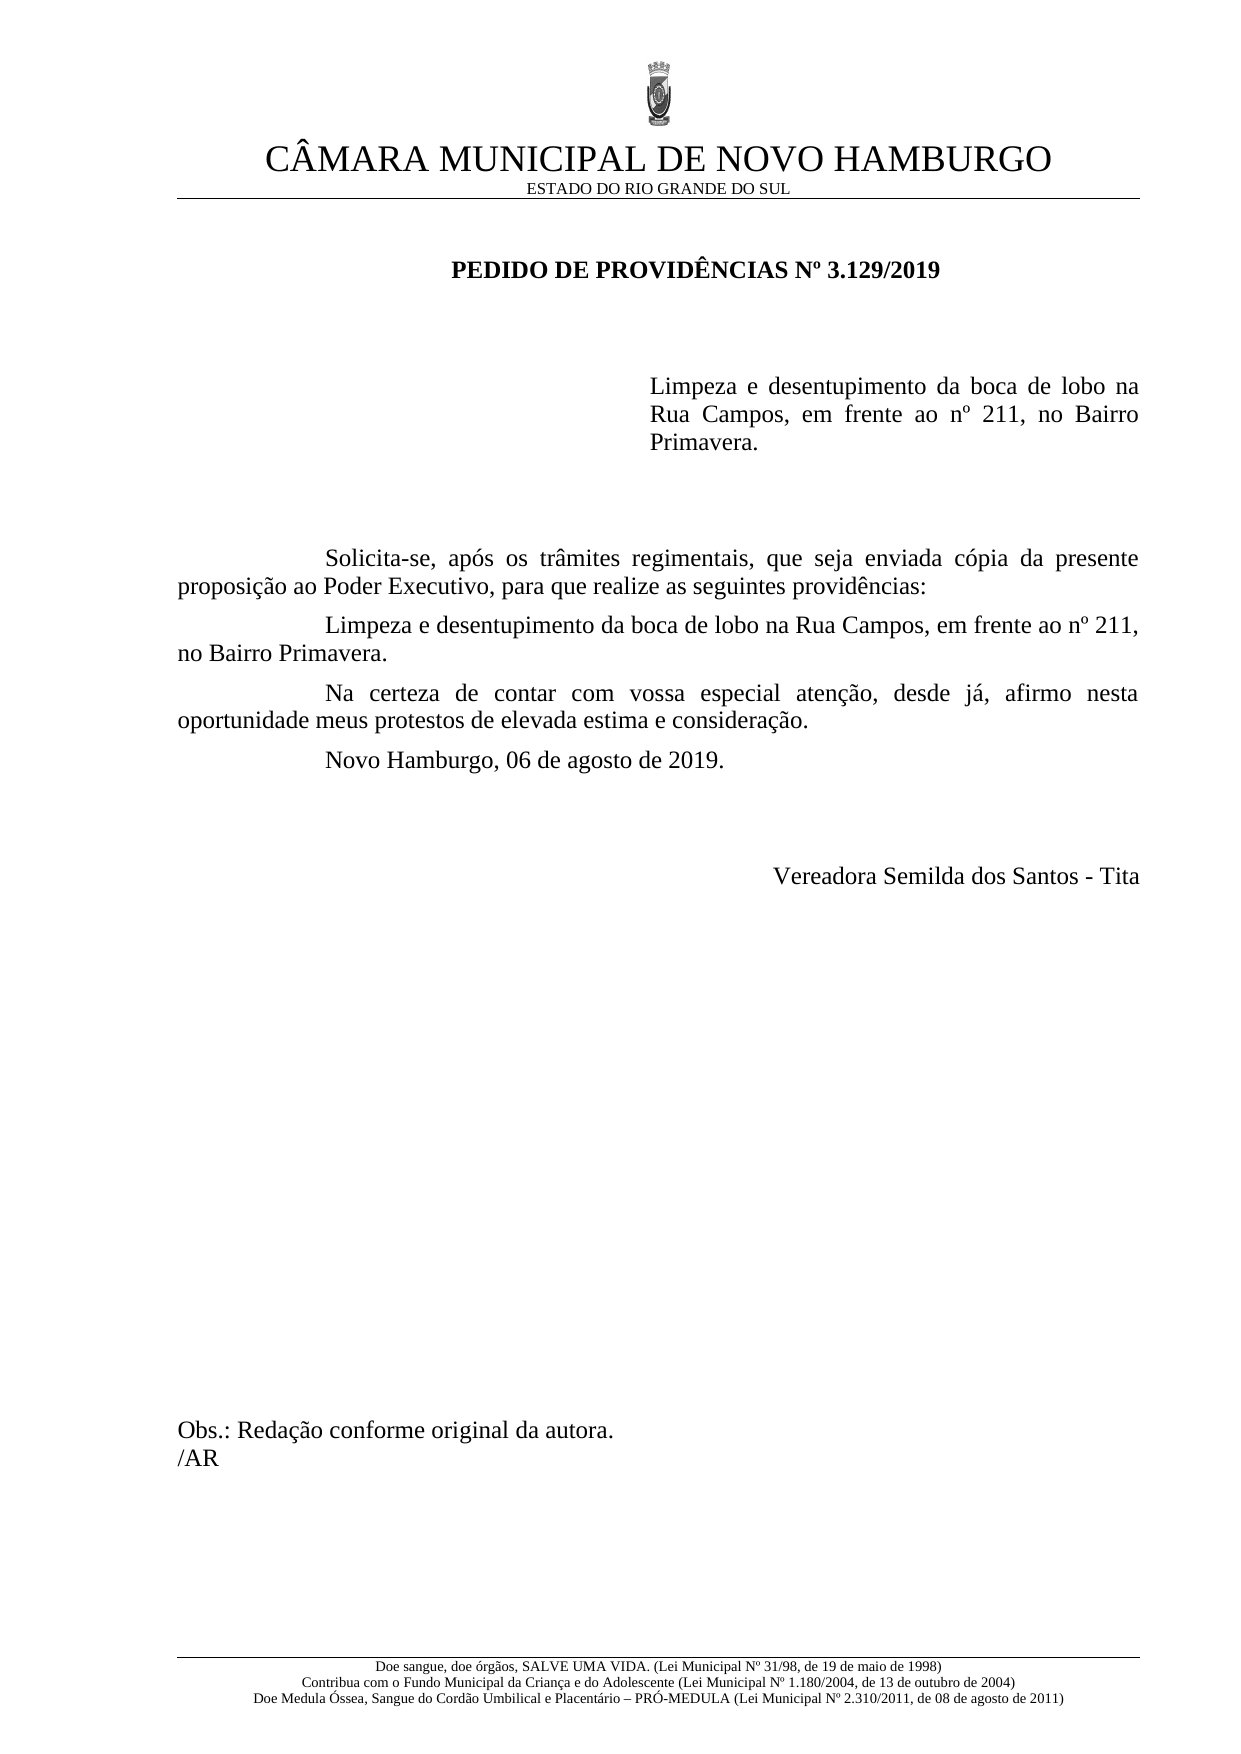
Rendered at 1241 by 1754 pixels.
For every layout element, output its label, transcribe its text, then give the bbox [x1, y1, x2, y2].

text Limpeza e desentupimento da boca de lobo na Rua Campos, em frente ao nº 211, no Bairro Primavera. [177, 611, 1140, 667]
text Solicita-se, após os trâmites regimentais, que seja enviada cópia da presente proposição ao Poder Executivo, para que realize as seguintes providências: [177, 544, 1140, 599]
text Novo Hamburgo, 06 de agosto de 2019. [177, 746, 1140, 774]
text Vereadora Semilda dos Santos - Tita [177, 862, 1140, 890]
text /AR [177, 1444, 1140, 1472]
text Obs.: Redação conforme original da autora. [177, 1416, 1140, 1444]
text Limpeza e desentupimento da boca de lobo na Rua Campos, em frente ao nº 211, no Bairro Primavera. [649, 372, 1140, 455]
list PEDIDO DE PROVIDÊNCIAS Nº 3.129/2019 [215, 256, 1140, 284]
text Na certeza de contar com vossa especial atenção, desde já, afirmo nesta oportunidade meus protestos de elevada estima e consideração. [177, 679, 1140, 734]
